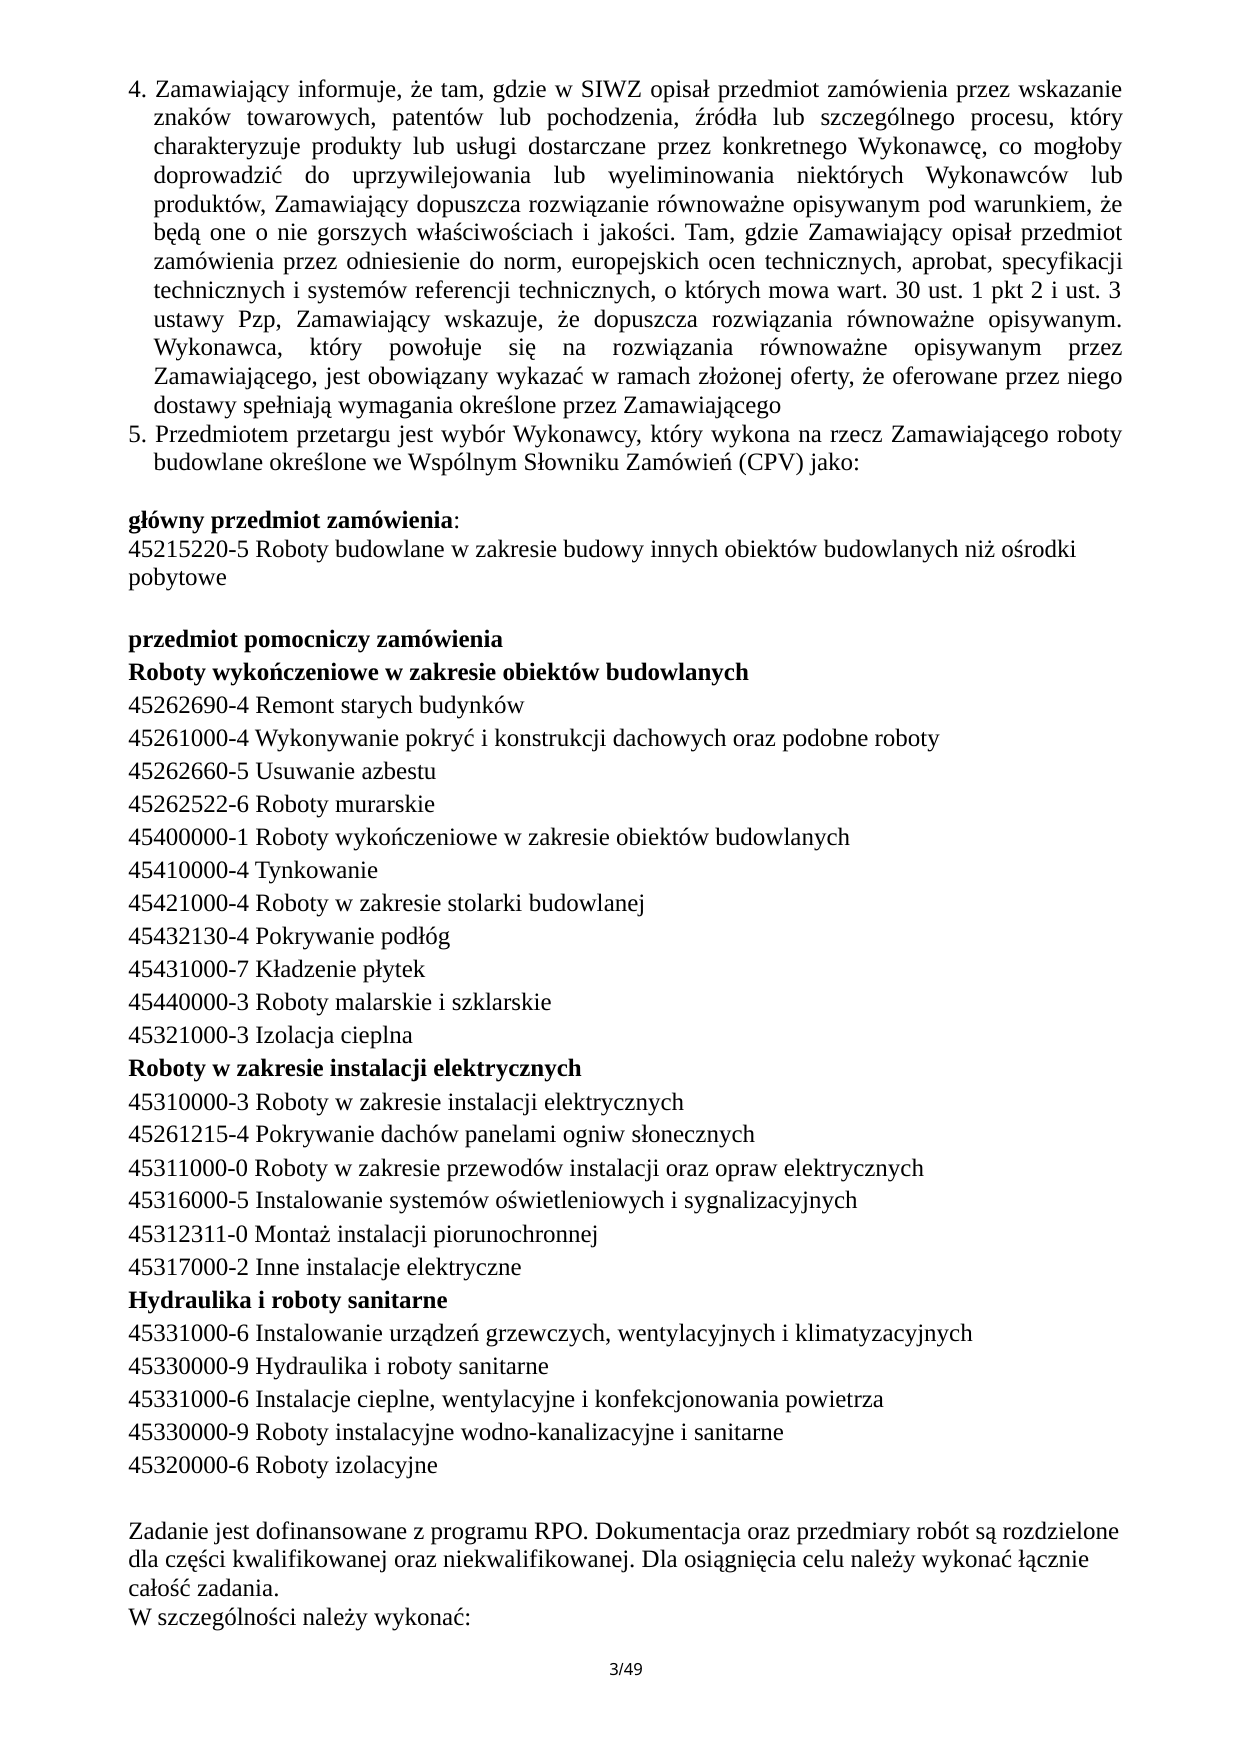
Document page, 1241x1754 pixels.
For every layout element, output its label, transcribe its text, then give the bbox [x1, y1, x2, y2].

text główny przedmiot zamówienia: [128, 505, 1123, 534]
text przedmiot pomocniczy zamówienia [128, 624, 1064, 653]
text 45310000-3 Roboty w zakresie instalacji elektrycznych [128, 1087, 1064, 1115]
text 45312311-0 Montaż instalacji piorunochronnej [128, 1219, 1064, 1247]
text 45331000-6 Instalowanie urządzeń grzewczych, wentylacyjnych i klimatyzacyjnych [128, 1318, 1064, 1346]
text 45316000-5 Instalowanie systemów oświetleniowych i sygnalizacyjnych [128, 1186, 1064, 1214]
text 45421000-4 Roboty w zakresie stolarki budowlanej [128, 888, 1064, 917]
text Hydraulika i roboty sanitarne [128, 1285, 1064, 1313]
text 45261215-4 Pokrywanie dachów panelami ogniw słonecznych [128, 1119, 1064, 1148]
text 45320000-6 Roboty izolacyjne [128, 1450, 1064, 1478]
text 45440000-3 Roboty malarskie i szklarskie [128, 987, 1064, 1016]
text 45261000-4 Wykonywanie pokryć i konstrukcji dachowych oraz podobne roboty [128, 723, 1064, 752]
text 5. Przedmiotem przetargu jest wybór Wykonawcy, który wykona na rzecz Zamawiającego roboty budowlane określone we Wspólnym Słowniku Zamówień (CPV) jako: [128, 419, 1123, 476]
text 45330000-9 Roboty instalacyjne wodno-kanalizacyjne i sanitarne [128, 1417, 1064, 1446]
text 4. Zamawiający informuje, że tam, gdzie w SIWZ opisał przedmiot zamówienia przez wskazanie znaków towarowych, patentów lub pochodzenia, źródła lub szczególnego procesu, który charakteryzuje produkty lub usługi dostarczane przez konkretnego Wykonawcę, co mogłoby doprowadzić do uprzywilejowania lub wyeliminowania niektórych Wykonawców lub produktów, Zamawiający dopuszcza rozwiązanie równoważne opisywanym pod warunkiem, że będą one o nie gorszych właściwościach i jakości. Tam, gdzie Zamawiający opisał przedmiot zamówienia przez odniesienie do norm, europejskich ocen technicznych, aprobat, specyfikacji technicznych i systemów referencji technicznych, o których mowa wart. 30 ust. 1 pkt 2 i ust. 3 ustawy Pzp, Zamawiający wskazuje, że dopuszcza rozwiązania równoważne opisywanym. Wykonawca, który powołuje się na rozwiązania równoważne opisywanym przez Zamawiającego, jest obowiązany wykazać w ramach złożonej oferty, że oferowane przez niego dostawy spełniają wymagania określone przez Zamawiającego [128, 74, 1123, 419]
text 45400000-1 Roboty wykończeniowe w zakresie obiektów budowlanych [128, 822, 1064, 851]
text 45321000-3 Izolacja cieplna [128, 1021, 1064, 1049]
text 45262522-6 Roboty murarskie [128, 789, 1064, 818]
text 45317000-2 Inne instalacje elektryczne [128, 1252, 1064, 1280]
text 45311000-0 Roboty w zakresie przewodów instalacji oraz opraw elektrycznych [128, 1153, 1064, 1181]
text Roboty w zakresie instalacji elektrycznych [128, 1053, 1064, 1082]
text W szczególności należy wykonać: [128, 1602, 1123, 1631]
text 45432130-4 Pokrywanie podłóg [128, 921, 1064, 950]
text Zadanie jest dofinansowane z programu RPO. Dokumentacja oraz przedmiary robót są rozdzielone dla części kwalifikowanej oraz niekwalifikowanej. Dla osiągnięcia celu należy wykonać łącznie całość zadania. [128, 1516, 1123, 1602]
text 45330000-9 Hydraulika i roboty sanitarne [128, 1351, 1064, 1379]
text 45262660-5 Usuwanie azbestu [128, 756, 1064, 785]
text 45215220-5 Roboty budowlane w zakresie budowy innych obiektów budowlanych niż ośrodki pobytowe [128, 534, 1123, 591]
text 45431000-7 Kładzenie płytek [128, 954, 1064, 983]
text Roboty wykończeniowe w zakresie obiektów budowlanych [128, 657, 1064, 686]
text 45262690-4 Remont starych budynków [128, 690, 1064, 719]
text 45331000-6 Instalacje cieplne, wentylacyjne i konfekcjonowania powietrza [128, 1384, 1064, 1412]
text 45410000-4 Tynkowanie [128, 855, 1064, 884]
